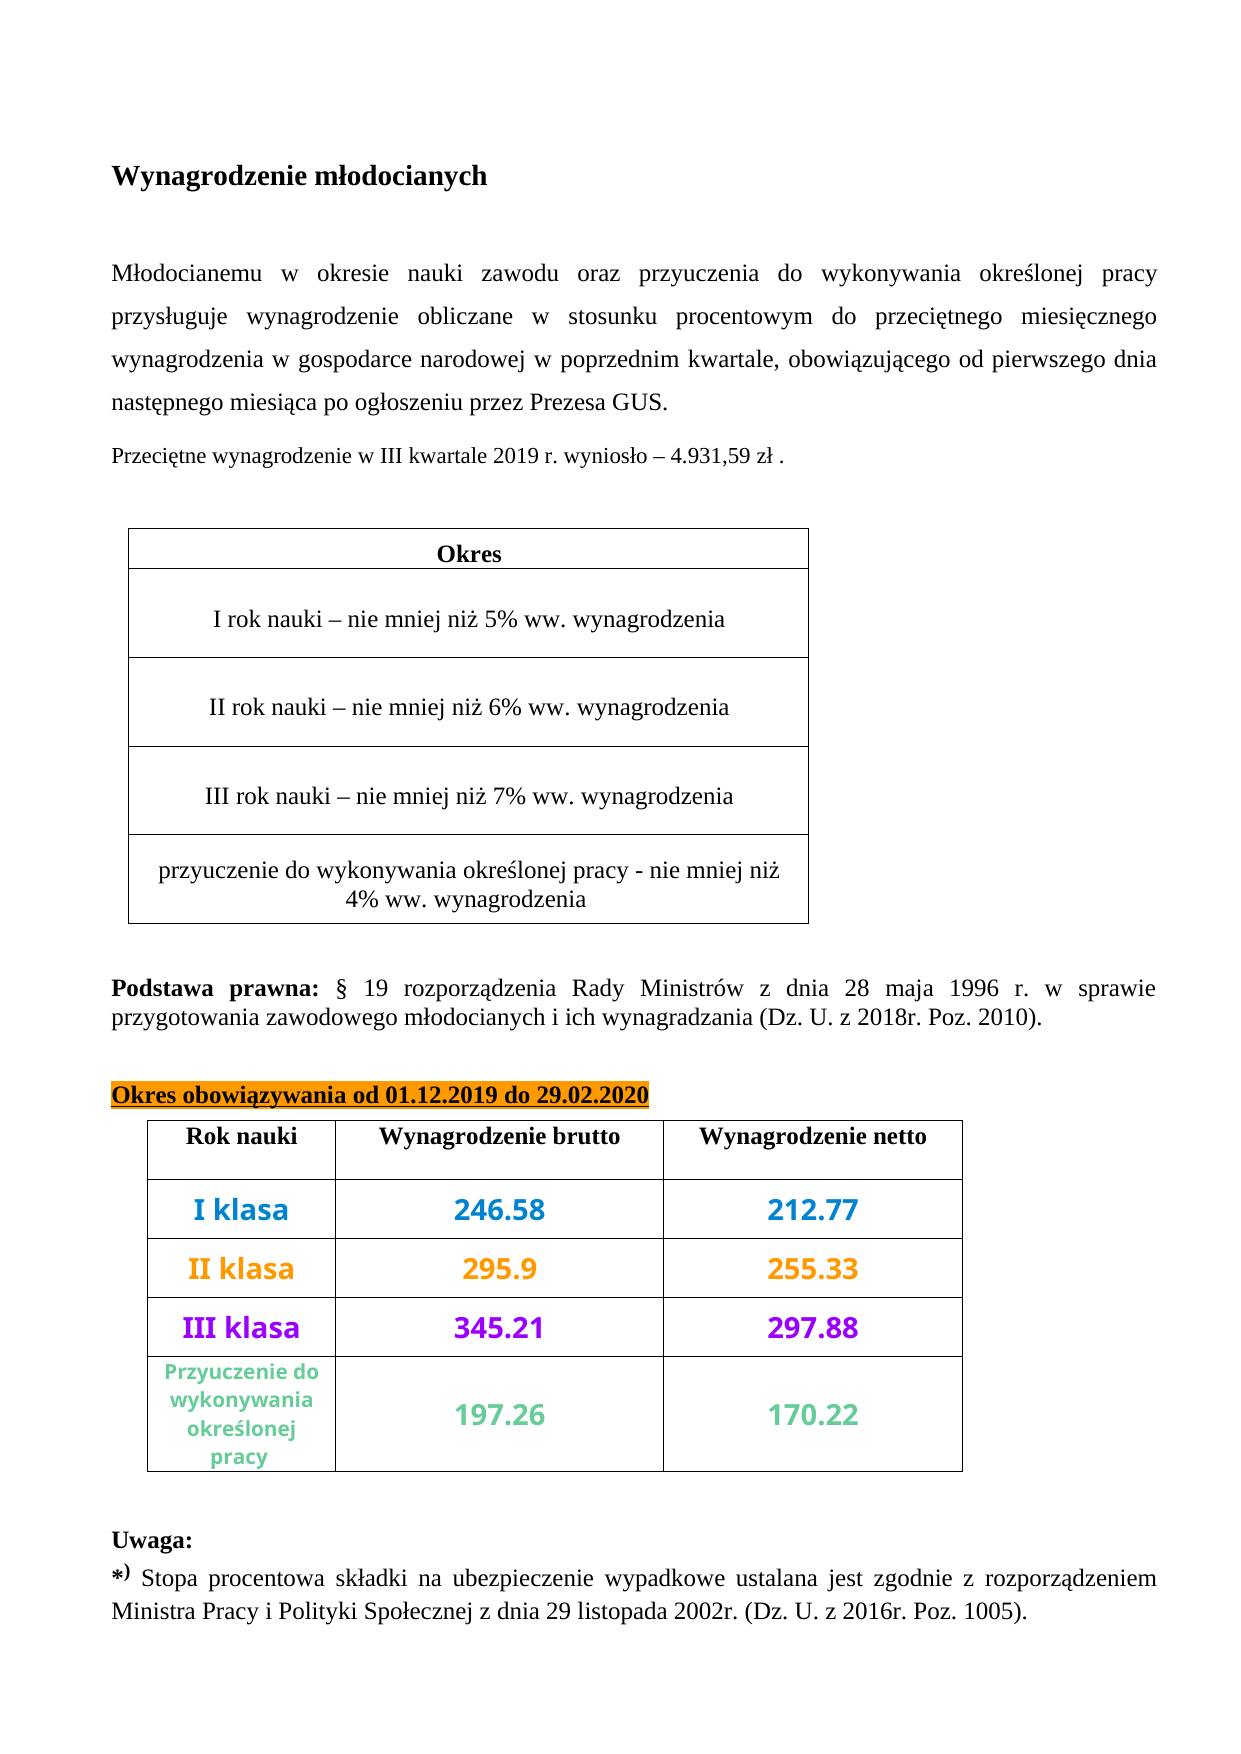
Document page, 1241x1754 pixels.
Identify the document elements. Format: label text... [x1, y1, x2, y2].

table_cell II klasa [148, 1239, 335, 1297]
table_cell przyuczenie do wykonywania określonej pracy - nie mniej niż 4% ww. wynagrodzenia [129, 835, 808, 923]
table_cell 246,58 [336, 1180, 663, 1238]
table_cell III rok nauki – nie mniej niż 7% ww. wynagrodzenia [129, 747, 808, 834]
table_cell II rok nauki – nie mniej niż 6% ww. wynagrodzenia [129, 658, 808, 746]
text Młodocianemu w okresie nauki zawodu oraz przyuczenia do wykonywania określonej pracy przysługuje wynagrodzenie obliczane w stosunku procentowym do przeciętnego miesięcznego wynagrodzenia w gospodarce narodowej w poprzednim kwartale, obowiązującego od pierwszego dnia następnego miesiąca po ogłoszeniu przez Prezesa GUS. [111, 258, 1158, 416]
table_cell I rok nauki – nie mniej niż 5% ww. wynagrodzenia [129, 569, 808, 657]
table_cell 345,21 [336, 1298, 663, 1356]
table_cell 197,26 [336, 1357, 663, 1471]
table_cell 170,22 [664, 1357, 962, 1471]
table_header Okres [129, 529, 808, 568]
table_cell 212,77 [664, 1180, 962, 1238]
text Okres obowiązywania od 01.12.2019 do 29.02.2020 [111, 1081, 1158, 1109]
text Podstawa prawna: § 19 rozporządzenia Rady Ministrów z dnia 28 maja 1996 r. w sprawie przygotowania zawodowego młodocianych i ich wynagradzania (Dz. U. z 2018r. Poz. 2010). [111, 973, 1158, 1031]
table_header Wynagrodzenie brutto [336, 1121, 663, 1179]
table_cell 295,9 [336, 1239, 663, 1297]
table_cell I klasa [148, 1180, 335, 1238]
text Wynagrodzenie młodocianych [111, 158, 1158, 192]
table_cell Przyuczenie do wykonywania określonej pracy [148, 1357, 335, 1471]
text Przeciętne wynagrodzenie w III kwartale 2019 r. wyniosło – 4.931,59 zł . [111, 443, 1158, 469]
table_cell III klasa [148, 1298, 335, 1356]
table_cell 297,88 [664, 1298, 962, 1356]
text Uwaga: *) Stopa procentowa składki na ubezpieczenie wypadkowe ustalana jest zgodnie z rozporządzeniem Ministra Pracy i Polityki Społecznej z dnia 29 listopada 2002r. (Dz. U. z 2016r. Poz. 1005). [111, 1525, 1158, 1625]
table_header Wynagrodzenie netto [664, 1121, 962, 1179]
table_header Rok nauki [148, 1121, 335, 1179]
table_cell 255,33 [664, 1239, 962, 1297]
